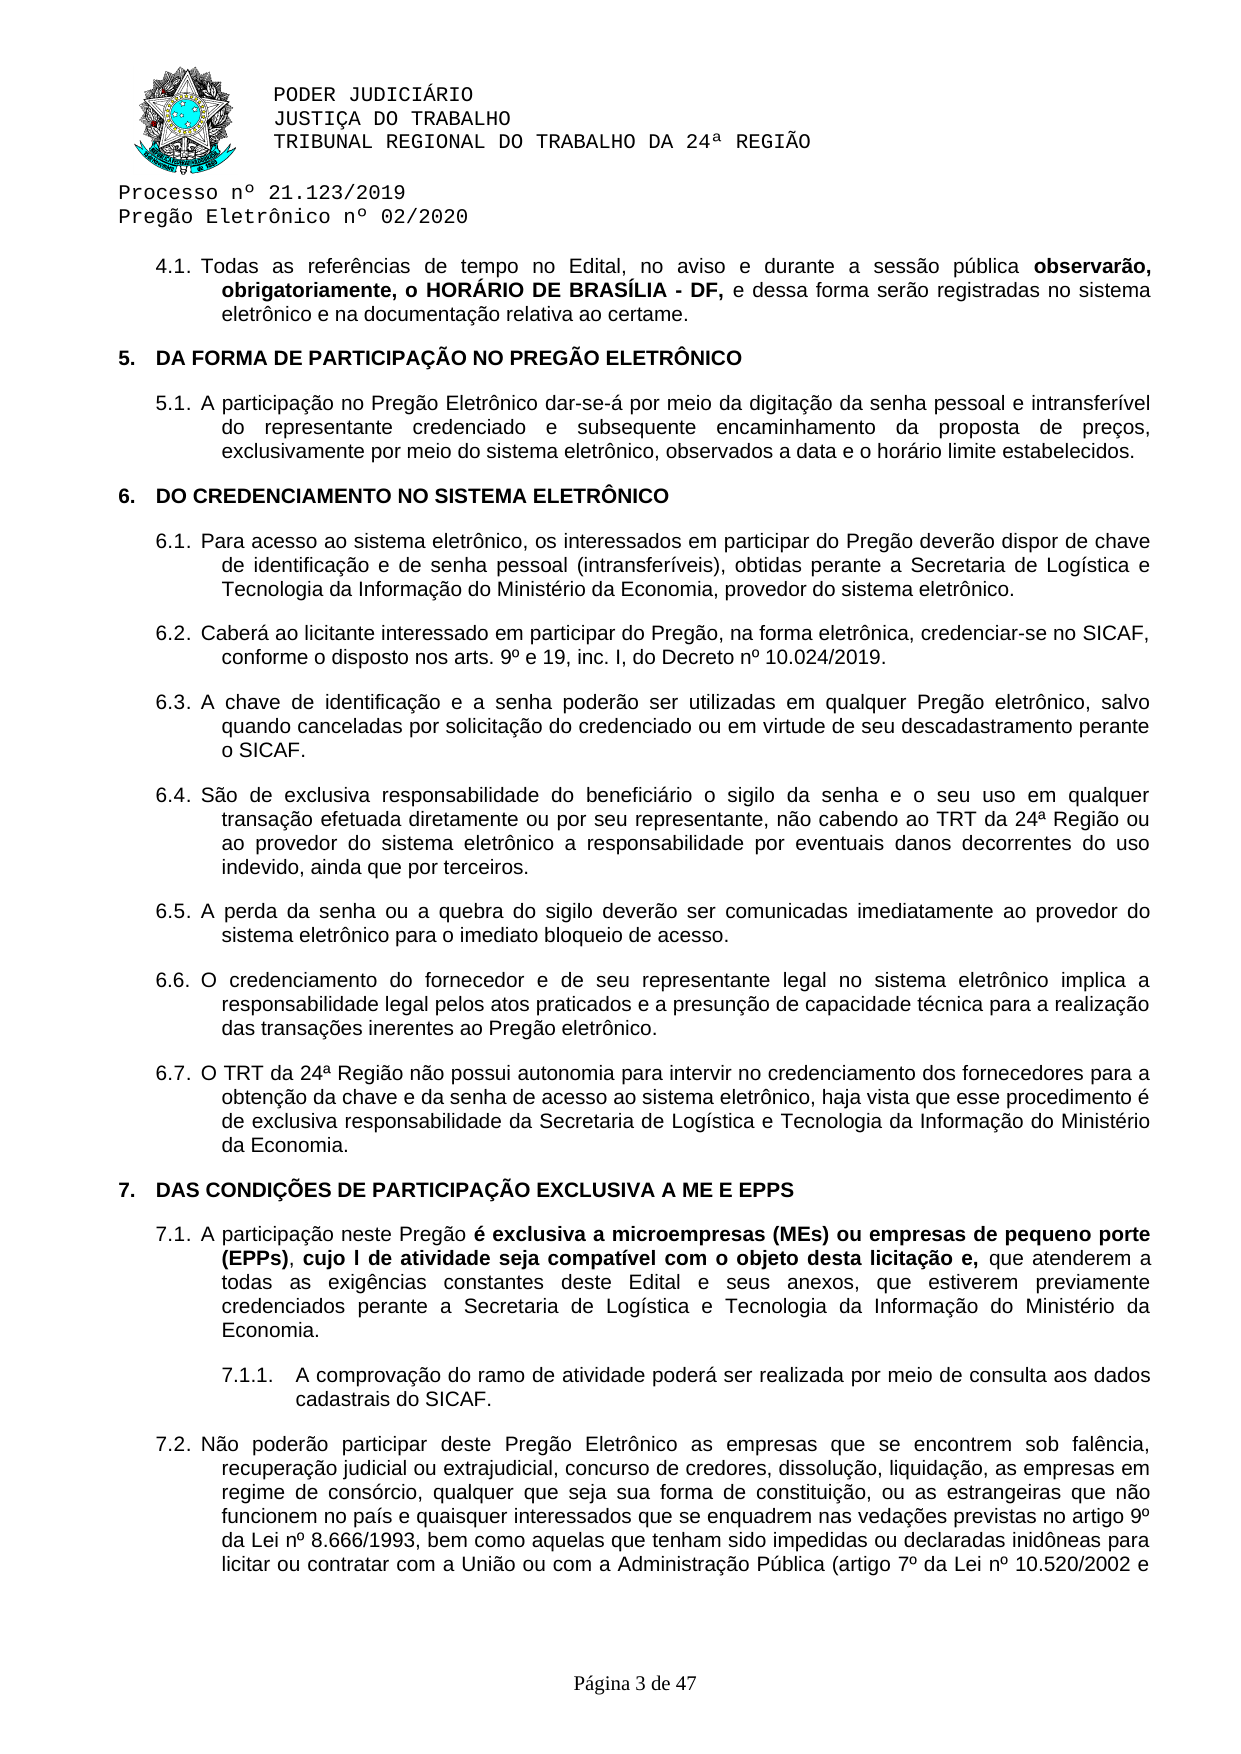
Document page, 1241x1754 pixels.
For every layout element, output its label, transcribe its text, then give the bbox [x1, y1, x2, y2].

list A participação no Pregão Eletrônico dar-se-á por meio da digitação da senha pessoal e intransferível do representante credenciado e subsequente encaminhamento da proposta de preços, exclusivamente por meio do sistema eletrônico, observados a data e o horário limite estabelecidos. [155, 391, 1152, 463]
list O credenciamento do fornecedor e de seu representante legal no sistema eletrônico implica a responsabilidade legal pelos atos praticados e a presunção de capacidade técnica para a realização das transações inerentes ao Pregão eletrônico. [155, 968, 1152, 1040]
list São de exclusiva responsabilidade do beneficiário o sigilo da senha e o seu uso em qualquer transação efetuada diretamente ou por seu representante, não cabendo ao TRT da 24ª Região ou ao provedor do sistema eletrônico a responsabilidade por eventuais danos decorrentes do uso indevido, ainda que por terceiros. [155, 783, 1152, 878]
list Para acesso ao sistema eletrônico, os interessados em participar do Pregão deverão dispor de chave de identificação e de senha pessoal (intransferíveis), obtidas perante a Secretaria de Logística e Tecnologia da Informação do Ministério da Economia, provedor do sistema eletrônico. [155, 528, 1152, 600]
list A participação neste Pregão é exclusiva a microempresas (MEs) ou empresas de pequeno porte (EPPs), cujo l de atividade seja compatível com o objeto desta licitação e, que atenderem a todas as exigências constantes deste Edital e seus anexos, que estiverem previamente credenciados perante a Secretaria de Logística e Tecnologia da Informação do Ministério da Economia. [155, 1222, 1152, 1342]
list A chave de identificação e a senha poderão ser utilizadas em qualquer Pregão eletrônico, salvo quando canceladas por solicitação do credenciado ou em virtude de seu descadastramento perante o SICAF. [155, 690, 1152, 762]
list DO credenciamento no SISTEMA ELETRÔNICO [118, 484, 1152, 508]
picture [133, 66, 238, 175]
list A perda da senha ou a quebra do sigilo deverão ser comunicadas imediatamente ao provedor do sistema eletrônico para o imediato bloqueio de acesso. [155, 899, 1152, 947]
list A comprovação do ramo de atividade poderá ser realizada por meio de consulta aos dados cadastrais do SICAF. [221, 1363, 1152, 1411]
list DA FORMA DE PARTICIPAÇÃO NO PREGÃO ELETRÔNICO [118, 346, 1152, 370]
list Não poderão participar deste Pregão Eletrônico as empresas que se encontrem sob falência, recuperação judicial ou extrajudicial, concurso de credores, dissolução, liquidação, as empresas em regime de consórcio, qualquer que seja sua forma de constituição, ou as estrangeiras que não funcionem no país e quaisquer interessados que se enquadrem nas vedações previstas no artigo 9º da Lei nº 8.666/1993, bem como aquelas que tenham sido impedidas ou declaradas inidôneas para licitar ou contratar com a União ou com a Administração Pública (artigo 7º da Lei nº 10.520/2002 e [155, 1432, 1152, 1575]
list Caberá ao licitante interessado em participar do Pregão, na forma eletrônica, credenciar-se no SICAF, conforme o disposto nos arts. 9º e 19, inc. I, do Decreto nº 10.024/2019. [155, 621, 1152, 669]
list O TRT da 24ª Região não possui autonomia para intervir no credenciamento dos fornecedores para a obtenção da chave e da senha de acesso ao sistema eletrônico, haja vista que esse procedimento é de exclusiva responsabilidade da Secretaria de Logística e Tecnologia da Informação do Ministério da Economia. [155, 1061, 1152, 1157]
list DAS CONDIÇÕES DE PARTICIPAÇÃO EXCLUSIVA A ME E EPPS [118, 1177, 1152, 1201]
list Todas as referências de tempo no Edital, no aviso e durante a sessão pública observarão, obrigatoriamente, o HORÁRIO DE BRASÍLIA - DF, e dessa forma serão registradas no sistema eletrônico e na documentação relativa ao certame. [155, 253, 1152, 325]
